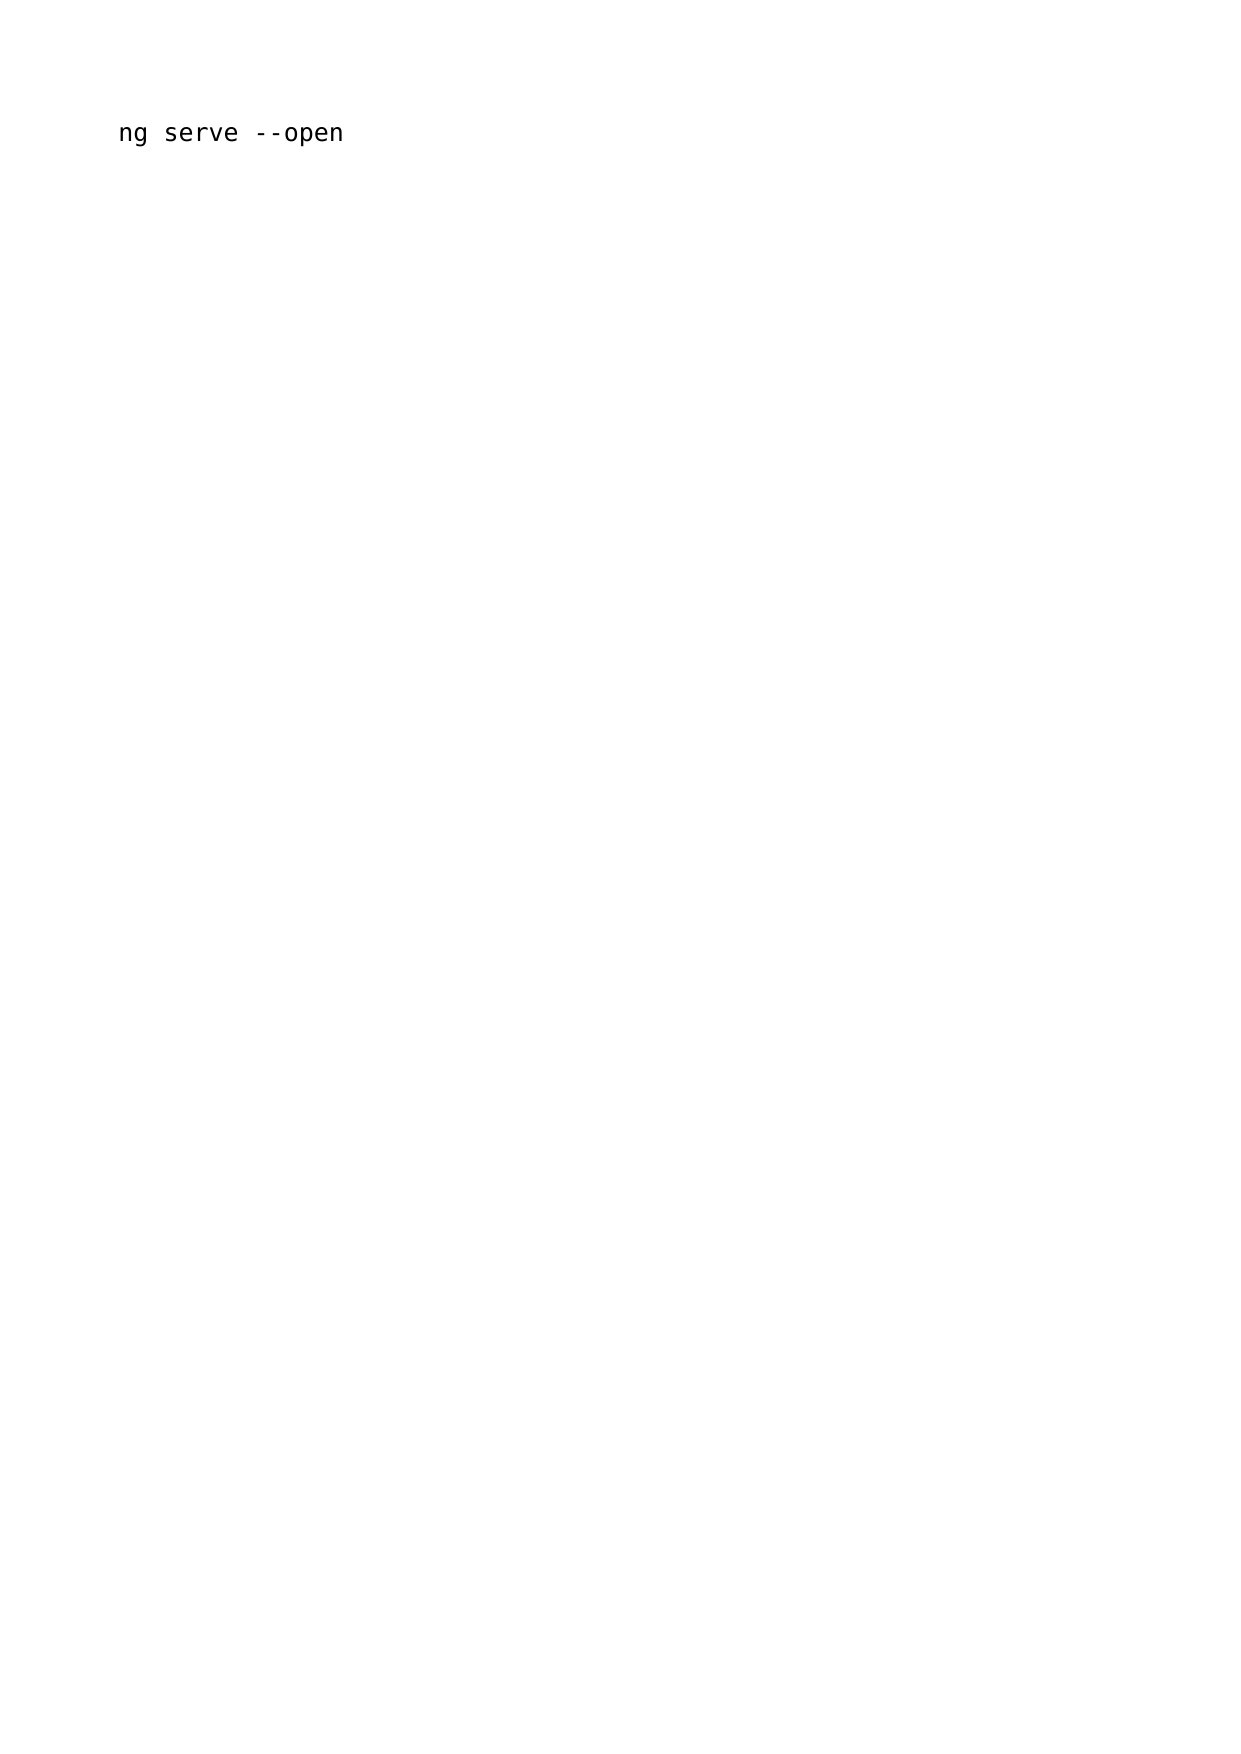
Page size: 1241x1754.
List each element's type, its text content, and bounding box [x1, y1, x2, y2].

text ng serve --open [118, 118, 1122, 147]
